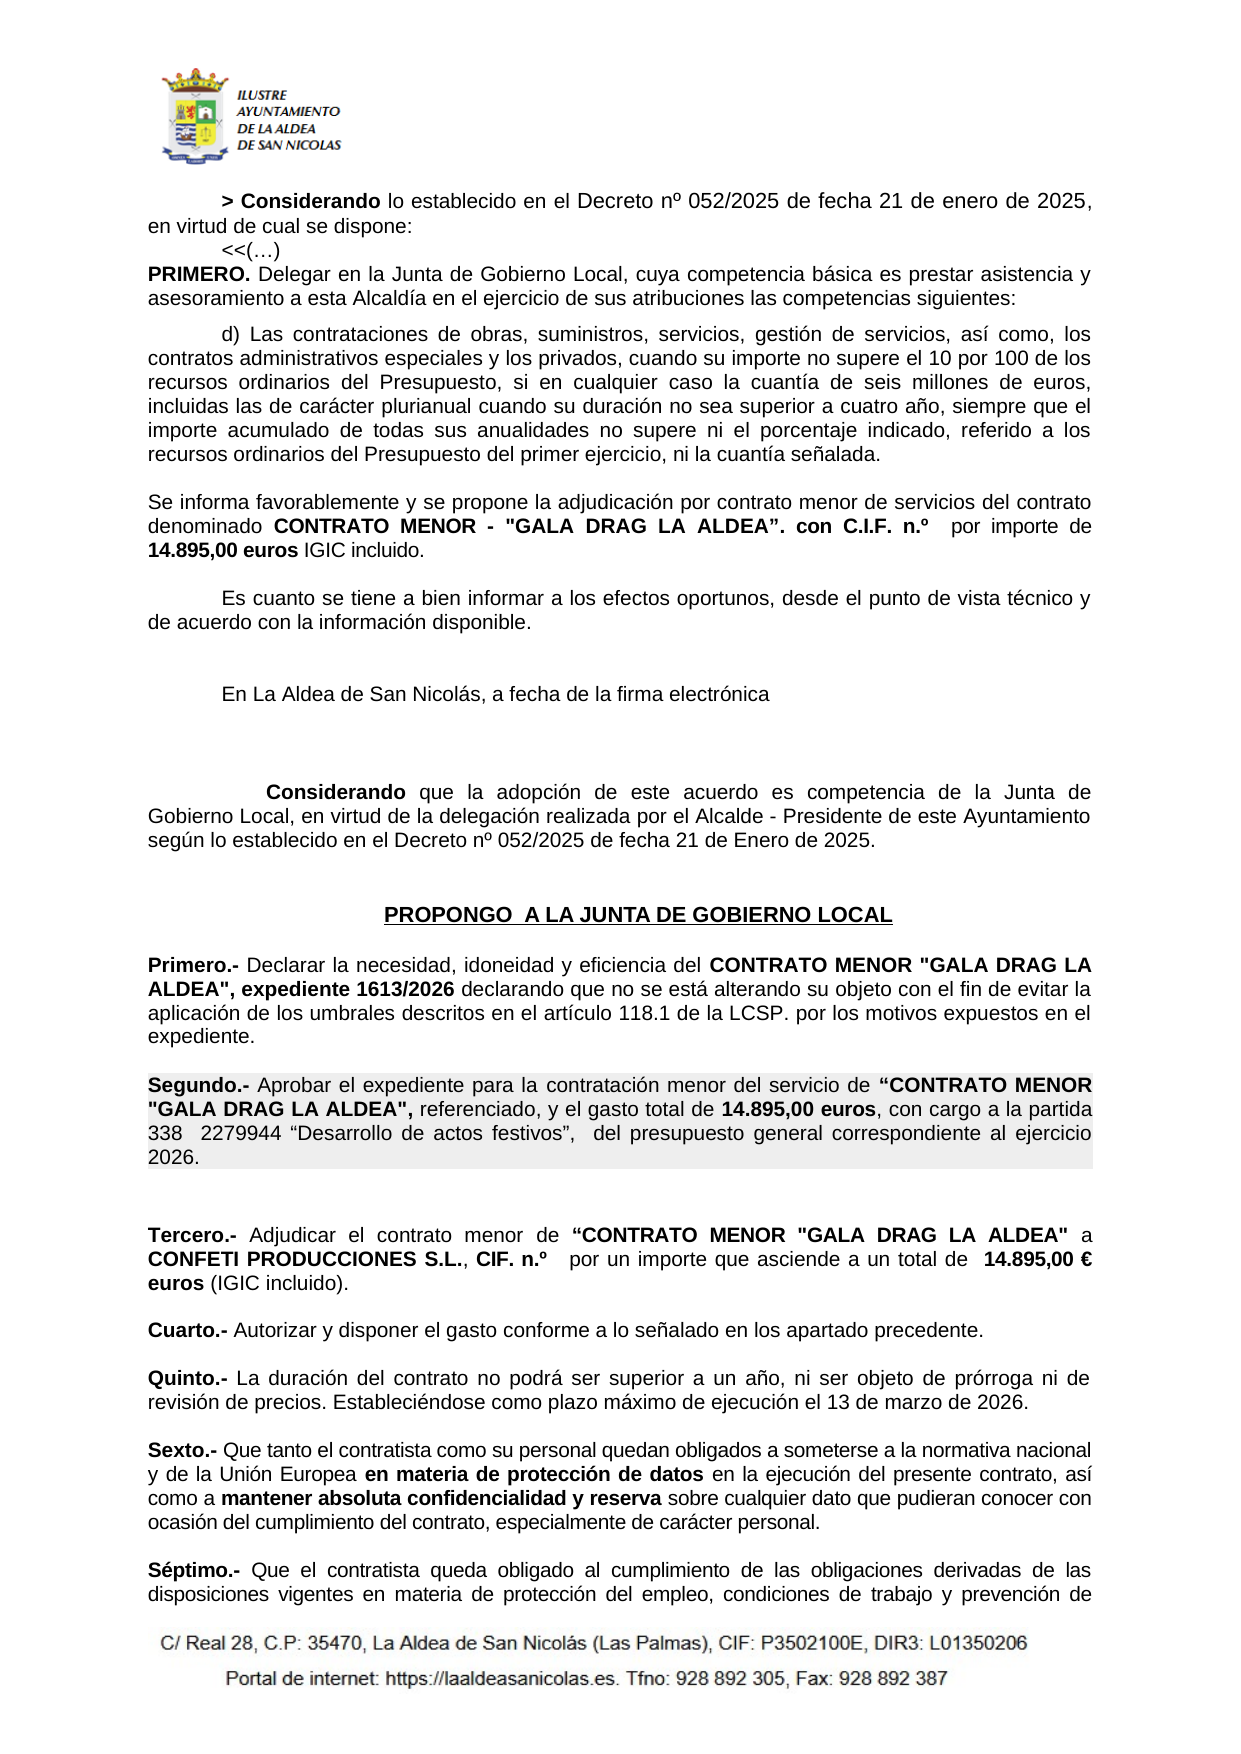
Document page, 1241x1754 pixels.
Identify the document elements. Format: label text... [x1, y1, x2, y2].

subtitle Segundo.- Aprobar el expediente para la contratación menor del servicio de “CONTRATO MENOR "GALA DRAG LA ALDEA", referenciado, y el gasto total de 14.895,00 euros, con cargo a la partida 338 2279944 “Desarrollo de actos festivos”, del presupuesto general correspondiente al ejercicio 2026. [148, 1073, 1093, 1169]
text <<(…) [148, 238, 1093, 262]
picture [149, 1627, 1034, 1694]
text PRIMERO. Delegar en la Junta de Gobierno Local, cuya competencia básica es prestar asistencia y asesoramiento a esta Alcaldía en el ejercicio de sus atribuciones las competencias siguientes: [148, 262, 1093, 309]
text Sexto.- Que tanto el contratista como su personal quedan obligados a someterse a la normativa nacional y de la Unión Europea en materia de protección de datos en la ejecución del presente contrato, así como a mantener absoluta confidencialidad y reserva sobre cualquier dato que pudieran conocer con ocasión del cumplimiento del contrato, especialmente de carácter personal. [148, 1438, 1093, 1534]
text En La Aldea de San Nicolás, a fecha de la firma electrónica [148, 681, 1093, 705]
text d) Las contrataciones de obras, suministros, servicios, gestión de servicios, así como, los contratos administrativos especiales y los privados, cuando su importe no supere el 10 por 100 de los recursos ordinarios del Presupuesto, si en cualquier caso la cuantía de seis millones de euros, incluidas las de carácter plurianual cuando su duración no sea superior a cuatro año, siempre que el importe acumulado de todas sus anualidades no supere ni el porcentaje indicado, referido a los recursos ordinarios del Presupuesto del primer ejercicio, ni la cuantía señalada. [148, 322, 1093, 466]
text Tercero.- Adjudicar el contrato menor de “CONTRATO MENOR "GALA DRAG LA ALDEA" a CONFETI PRODUCCIONES S.L., CIF. n.º por un importe que asciende a un total de 14.895,00 € euros (IGIC incluido). [148, 1222, 1093, 1294]
text Considerando que la adopción de este acuerdo es competencia de la Junta de Gobierno Local, en virtud de la delegación realizada por el Alcalde - Presidente de este Ayuntamiento según lo establecido en el Decreto nº 052/2025 de fecha 21 de Enero de 2025. [148, 780, 1093, 852]
text Séptimo.- Que el contratista queda obligado al cumplimiento de las obligaciones derivadas de las disposiciones vigentes en materia de protección del empleo, condiciones de trabajo y prevención de [148, 1558, 1093, 1606]
text Se informa favorablemente y se propone la adjudicación por contrato menor de servicios del contrato denominado CONTRATO MENOR - "GALA DRAG LA ALDEA”. con C.I.F. n.º por importe de 14.895,00 euros IGIC incluido. [148, 490, 1093, 562]
text Primero.- Declarar la necesidad, idoneidad y eficiencia del CONTRATO MENOR "GALA DRAG LA ALDEA", expediente 1613/2026 declarando que no se está alterando su objeto con el fin de evitar la aplicación de los umbrales descritos en el artículo 118.1 de la LCSP. por los motivos expuestos en el expediente. [148, 952, 1093, 1048]
text Quinto.- La duración del contrato no podrá ser superior a un año, ni ser objeto de prórroga ni de revisión de precios. Estableciéndose como plazo máximo de ejecución el 13 de marzo de 2026. [148, 1366, 1093, 1414]
text Es cuanto se tiene a bien informar a los efectos oportunos, desde el punto de vista técnico y de acuerdo con la información disponible. [148, 586, 1093, 633]
text > Considerando lo establecido en el Decreto nº 052/2025 de fecha 21 de enero de 2025, en virtud de cual se dispone: [148, 188, 1093, 238]
text Cuarto.- Autorizar y disponer el gasto conforme a lo señalado en los apartado precedente. [148, 1318, 1093, 1342]
picture [148, 60, 357, 172]
text PROPONGO A LA JUNTA DE GOBIERNO LOCAL [148, 902, 1093, 927]
